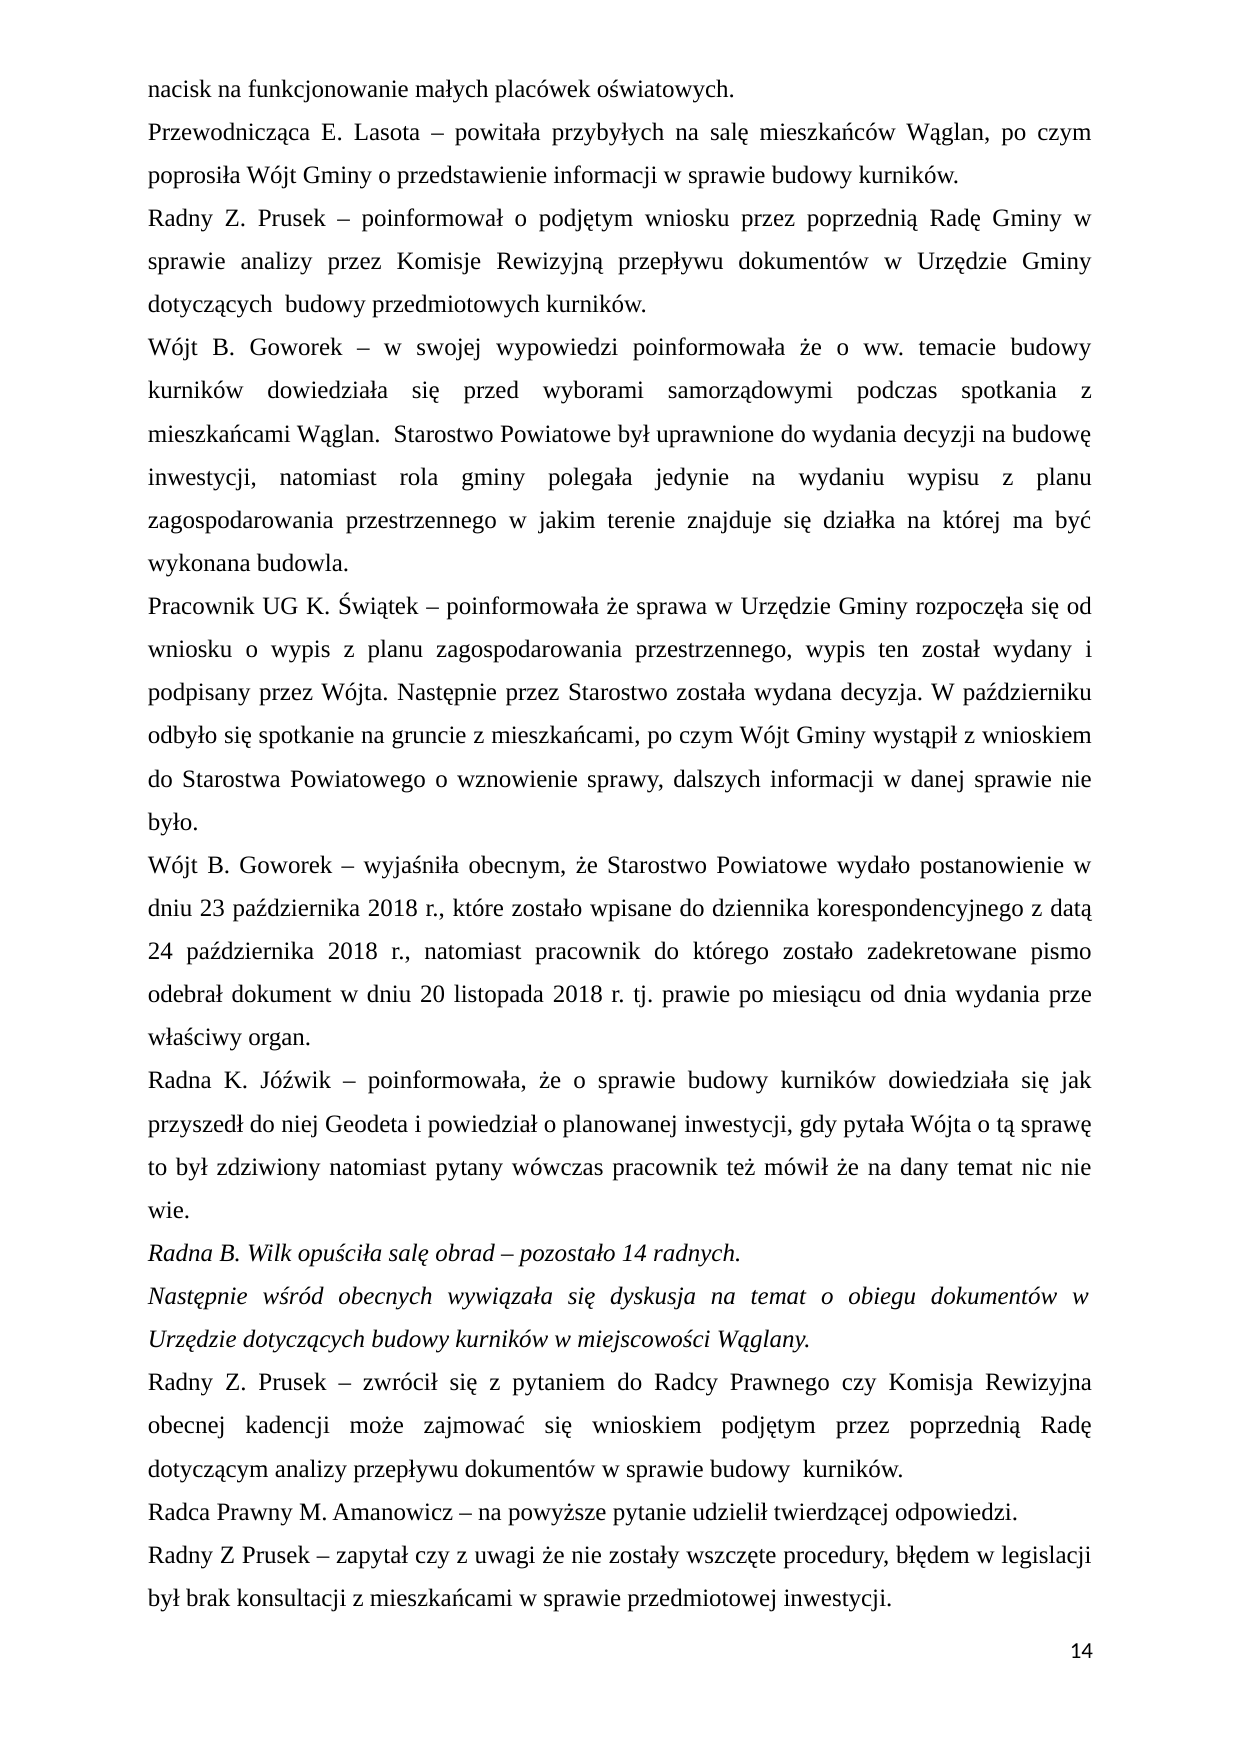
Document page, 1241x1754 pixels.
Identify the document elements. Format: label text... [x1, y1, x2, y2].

text Radna K. Jóźwik – poinformowała, że o sprawie budowy kurników dowiedziała się jak przyszedł do niej Geodeta i powiedział o planowanej inwestycji, gdy pytała Wójta o tą sprawę to był zdziwiony natomiast pytany wówczas pracownik też mówił że na dany temat nic nie wie. [148, 1066, 1093, 1224]
text Wójt B. Goworek – w swojej wypowiedzi poinformowała że o ww. temacie budowy kurników dowiedziała się przed wyborami samorządowymi podczas spotkania z mieszkańcami Wąglan. Starostwo Powiatowe był uprawnione do wydania decyzji na budowę inwestycji, natomiast rola gminy polegała jedynie na wydaniu wypisu z planu zagospodarowania przestrzennego w jakim terenie znajduje się działka na której ma być wykonana budowla. [148, 332, 1093, 577]
text Następnie wśród obecnych wywiązała się dyskusja na temat o obiegu dokumentów w Urzędzie dotyczących budowy kurników w miejscowości Wąglany. [148, 1281, 1093, 1353]
text Wójt B. Goworek – wyjaśniła obecnym, że Starostwo Powiatowe wydało postanowienie w dniu 23 października 2018 r., które zostało wpisane do dziennika korespondencyjnego z datą 24 października 2018 r., natomiast pracownik do którego zostało zadekretowane pismo odebrał dokument w dniu 20 listopada 2018 r. tj. prawie po miesiącu od dnia wydania prze właściwy organ. [148, 850, 1093, 1051]
text Radny Z Prusek – zapytał czy z uwagi że nie zostały wszczęte procedury, błędem w legislacji był brak konsultacji z mieszkańcami w sprawie przedmiotowej inwestycji. [148, 1540, 1093, 1612]
text Pracownik UG K. Świątek – poinformowała że sprawa w Urzędzie Gminy rozpoczęła się od wniosku o wypis z planu zagospodarowania przestrzennego, wypis ten został wydany i podpisany przez Wójta. Następnie przez Starostwo została wydana decyzja. W październiku odbyło się spotkanie na gruncie z mieszkańcami, po czym Wójt Gminy wystąpił z wnioskiem do Starostwa Powiatowego o wznowienie sprawy, dalszych informacji w danej sprawie nie było. [148, 591, 1093, 836]
text nacisk na funkcjonowanie małych placówek oświatowych. [148, 74, 1093, 102]
text Radny Z. Prusek – poinformował o podjętym wniosku przez poprzednią Radę Gminy w sprawie analizy przez Komisje Rewizyjną przepływu dokumentów w Urzędzie Gminy dotyczących budowy przedmiotowych kurników. [148, 203, 1093, 318]
text Przewodnicząca E. Lasota – powitała przybyłych na salę mieszkańców Wąglan, po czym poprosiła Wójt Gminy o przedstawienie informacji w sprawie budowy kurników. [148, 117, 1093, 189]
text Radny Z. Prusek – zwrócił się z pytaniem do Radcy Prawnego czy Komisja Rewizyjna obecnej kadencji może zajmować się wnioskiem podjętym przez poprzednią Radę dotyczącym analizy przepływu dokumentów w sprawie budowy kurników. [148, 1367, 1093, 1482]
text Radca Prawny M. Amanowicz – na powyższe pytanie udzielił twierdzącej odpowiedzi. [148, 1497, 1093, 1526]
text Radna B. Wilk opuściła salę obrad – pozostało 14 radnych. [148, 1238, 1093, 1267]
